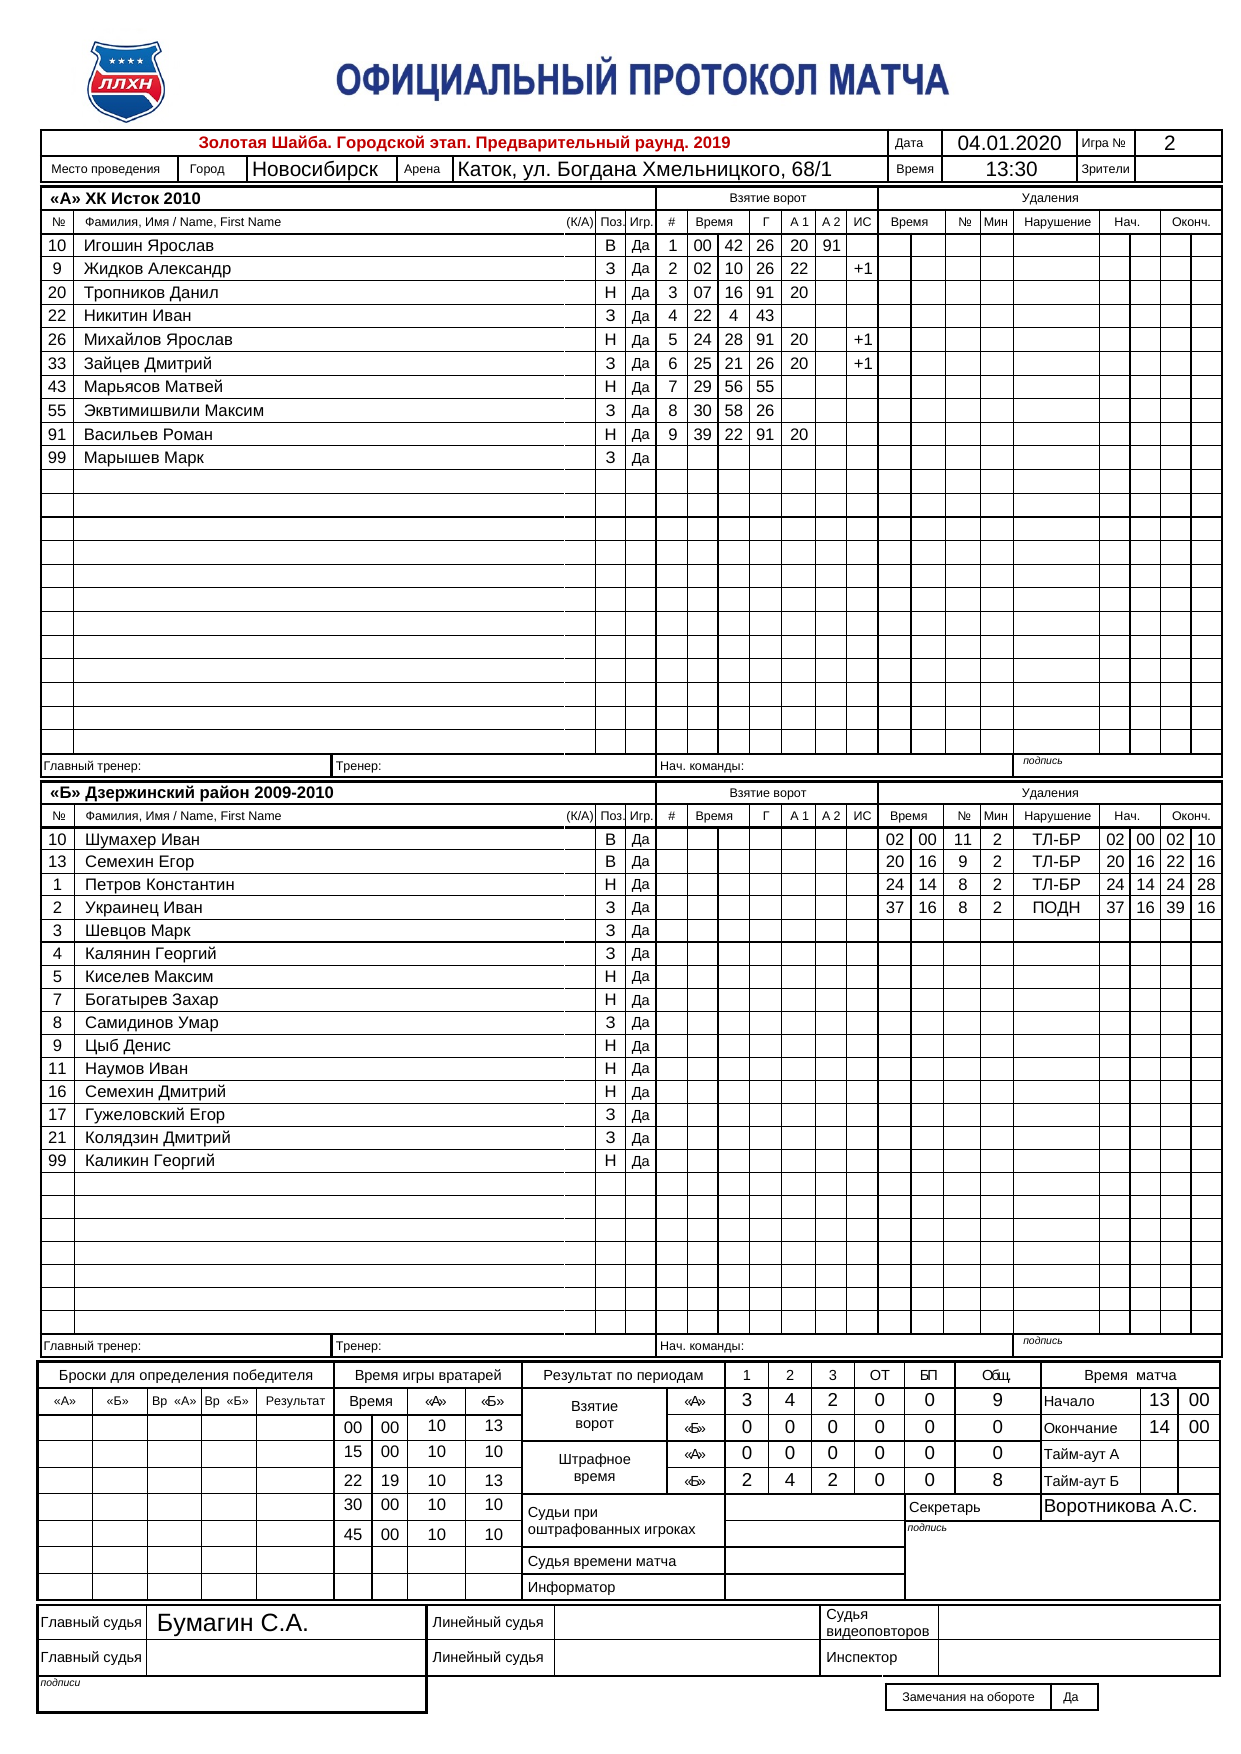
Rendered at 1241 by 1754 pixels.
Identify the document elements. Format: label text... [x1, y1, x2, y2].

table_cell [847, 1219, 877, 1241]
table_cell [981, 1058, 1013, 1079]
table_cell [847, 966, 877, 987]
table_cell Секретарь [906, 1495, 1040, 1520]
table_cell [1014, 518, 1099, 540]
table_cell [912, 1058, 943, 1079]
table_cell [719, 1127, 749, 1149]
table_cell [816, 730, 846, 753]
table_cell [1161, 636, 1190, 658]
table_cell [946, 352, 980, 374]
table_cell [39, 1468, 92, 1493]
table_cell [1192, 399, 1221, 422]
table_cell [148, 1521, 201, 1546]
table_cell [1131, 612, 1160, 634]
table_cell Город [179, 157, 246, 181]
table_cell [816, 943, 846, 964]
table_cell [912, 1012, 943, 1033]
table_cell 20 [1100, 850, 1129, 872]
table_cell Мин [981, 211, 1013, 233]
table_cell 2 [981, 896, 1013, 918]
table_cell [912, 518, 945, 540]
table_cell [626, 683, 655, 706]
table_cell 1 [657, 235, 687, 256]
table_cell З [596, 257, 625, 280]
table_cell [912, 399, 945, 422]
table_cell [1131, 281, 1160, 303]
table_cell Да [626, 1012, 655, 1033]
table_cell Инспектор [821, 1640, 938, 1675]
table_cell Цыб Денис [75, 1035, 564, 1057]
table_cell [626, 588, 655, 611]
table_cell [946, 470, 980, 493]
table_cell [1192, 612, 1221, 634]
table_cell [944, 1196, 980, 1218]
table_cell Н [596, 966, 625, 987]
table_cell [1100, 1035, 1129, 1057]
table_cell [74, 470, 564, 493]
table_cell [782, 943, 815, 964]
table_cell [657, 1058, 687, 1079]
table_cell [726, 1521, 904, 1546]
table_cell [75, 1288, 564, 1310]
table_cell [719, 588, 749, 611]
table_cell [657, 1311, 687, 1333]
table_cell [912, 636, 945, 658]
table_cell 0 [812, 1415, 854, 1440]
table_cell 3 [657, 281, 687, 303]
table_cell +1 [847, 257, 877, 280]
table_cell [847, 874, 877, 895]
table_cell [1100, 707, 1129, 729]
table_cell [626, 1219, 655, 1241]
table_cell [688, 1173, 717, 1195]
table_cell 21 [719, 352, 749, 374]
table_cell [257, 1521, 333, 1546]
table_cell В [596, 235, 625, 256]
table_cell Н [596, 328, 625, 351]
table_cell [1161, 1196, 1190, 1218]
table_cell 26 [42, 328, 73, 351]
table_cell Н [596, 376, 625, 398]
table_cell Н [596, 1081, 625, 1103]
table_cell [565, 943, 595, 964]
table_cell [657, 1081, 687, 1103]
table_cell [944, 1242, 980, 1264]
table_cell [657, 1012, 687, 1033]
table_cell # [657, 805, 687, 826]
table_cell [1161, 1219, 1190, 1241]
table_cell 24 [688, 328, 717, 351]
table_cell [946, 636, 980, 658]
table_cell 0 [769, 1442, 811, 1467]
table_cell [912, 1311, 943, 1333]
table_cell [1161, 352, 1190, 374]
picture [5, 28, 1179, 129]
table_cell [981, 1219, 1013, 1241]
table_cell Судья видеоповторов [821, 1606, 938, 1639]
table_cell [626, 565, 655, 587]
table_cell [1192, 588, 1221, 611]
table_cell Да [626, 235, 655, 256]
table_cell [626, 494, 655, 516]
table_cell [816, 1150, 846, 1172]
table_cell 9 [42, 257, 73, 280]
table_cell [657, 1035, 687, 1057]
table_cell [1131, 588, 1160, 611]
table_cell [879, 1265, 910, 1287]
table_cell [1192, 1150, 1221, 1172]
table_cell Н [596, 1150, 625, 1172]
table_cell [596, 518, 625, 540]
table_cell [879, 943, 910, 964]
table_cell [408, 1547, 465, 1573]
table_cell [912, 683, 945, 706]
table_cell Линейный судья [428, 1640, 554, 1675]
table_cell [816, 352, 846, 374]
table_cell З [596, 1012, 625, 1033]
table_cell [981, 305, 1013, 327]
table_cell [946, 281, 980, 303]
table_cell [1161, 659, 1190, 682]
table_cell [1014, 1242, 1099, 1264]
table_cell Н [596, 1058, 625, 1079]
table_cell [75, 1311, 564, 1333]
table_cell [879, 1242, 910, 1264]
table_cell [981, 588, 1013, 611]
table_cell [912, 659, 945, 682]
table_cell 2 [981, 829, 1013, 849]
table_cell (К/А) [565, 805, 595, 826]
table_cell [1192, 989, 1221, 1011]
table_cell 26 [750, 399, 781, 422]
table_cell [782, 896, 815, 918]
table_cell [782, 541, 815, 564]
table_cell 00 [1179, 1415, 1219, 1440]
table_cell 13 [466, 1416, 521, 1440]
table_cell [782, 636, 815, 658]
table_cell [782, 1081, 815, 1103]
table_cell А 2 [816, 805, 846, 826]
table_cell Киселев Максим [75, 966, 564, 987]
table_cell [981, 1196, 1013, 1218]
table_cell «А» [668, 1389, 724, 1413]
table_cell [1179, 1441, 1219, 1467]
table_cell 28 [1192, 874, 1221, 895]
table_cell [847, 829, 877, 849]
table_cell [657, 518, 687, 540]
table_cell [688, 966, 717, 987]
table_cell [626, 1173, 655, 1195]
table_cell [565, 612, 595, 634]
table_cell [42, 1219, 74, 1241]
table_cell [847, 1242, 877, 1264]
table_cell 8 [944, 896, 980, 918]
table_cell Информатор [523, 1575, 724, 1599]
table_cell Бумагин С.А. [147, 1606, 425, 1639]
table_cell [1100, 1265, 1129, 1287]
table_cell [1100, 328, 1129, 351]
table_cell [1161, 1173, 1190, 1195]
table_cell [944, 920, 980, 941]
table_cell [847, 305, 877, 327]
table_cell [42, 1265, 74, 1287]
table_cell [93, 1494, 147, 1520]
table_cell [981, 920, 1013, 941]
table_cell 20 [879, 850, 910, 872]
table_cell [565, 829, 595, 849]
table_cell [565, 659, 595, 682]
table_cell 42 [719, 235, 749, 256]
table_cell [879, 588, 910, 611]
table_cell 2 [42, 896, 74, 918]
table_cell [946, 376, 980, 398]
table_cell [750, 1081, 781, 1103]
table_cell [782, 966, 815, 987]
table_cell [847, 1288, 877, 1310]
table_cell [912, 376, 945, 398]
table_cell [981, 659, 1013, 682]
table_cell [1192, 966, 1221, 987]
table_cell [688, 874, 717, 895]
table_cell Нач. [1100, 211, 1160, 233]
table_cell [719, 943, 749, 964]
table_header Да [1052, 1685, 1097, 1709]
table_cell 29 [688, 376, 717, 398]
table_cell [981, 1288, 1013, 1310]
table_cell [719, 541, 749, 564]
table_cell Фамилия, Имя / Name, First Name [74, 211, 565, 233]
table_cell [782, 730, 815, 753]
table_cell Да [626, 896, 655, 918]
table_cell [946, 707, 980, 729]
table_cell Да [626, 352, 655, 374]
table_cell [847, 446, 877, 469]
table_cell З [596, 446, 625, 469]
table_cell [879, 518, 910, 540]
table_cell [912, 707, 945, 729]
table_cell 37 [1100, 896, 1129, 918]
table_cell [1161, 305, 1190, 327]
table_cell Да [626, 423, 655, 445]
table_cell [626, 1311, 655, 1333]
table_cell [565, 305, 595, 327]
table_cell 28 [719, 328, 749, 351]
table_cell [1014, 943, 1099, 964]
table_cell [688, 707, 717, 729]
table_cell 11 [944, 829, 980, 849]
table_cell [981, 446, 1013, 469]
table_cell [879, 423, 910, 445]
table_cell [1161, 1127, 1190, 1149]
table_cell [750, 1104, 781, 1126]
table_cell [75, 1219, 564, 1241]
table_cell Петров Константин [75, 874, 564, 895]
table_cell 00 [1179, 1389, 1219, 1413]
table_cell 10 [408, 1441, 465, 1467]
table_cell [750, 636, 781, 658]
table_cell Жидков Александр [74, 257, 564, 280]
table_cell 16 [912, 850, 943, 872]
table_cell [816, 399, 846, 422]
table_cell [42, 1311, 74, 1333]
table_cell [1131, 920, 1160, 941]
table_cell [1161, 376, 1190, 398]
table_cell [782, 305, 815, 327]
table_cell [555, 1606, 819, 1639]
table_cell [1014, 730, 1099, 753]
table_cell [565, 1150, 595, 1172]
table_cell [981, 494, 1013, 516]
table_cell «А» [39, 1389, 92, 1413]
table_cell № [42, 805, 74, 826]
table_cell [1014, 966, 1099, 987]
table_cell [75, 1173, 564, 1195]
table_cell 43 [750, 305, 781, 327]
table_cell ИС [847, 805, 877, 826]
table_cell [626, 730, 655, 753]
table_cell [782, 920, 815, 941]
table_cell Семехин Дмитрий [75, 1081, 564, 1103]
table_cell [688, 850, 717, 872]
table_cell [879, 257, 910, 280]
table_cell [1100, 235, 1129, 256]
table_cell 91 [750, 281, 781, 303]
table_cell [565, 683, 595, 706]
table_cell [981, 1242, 1013, 1264]
table_cell [847, 683, 877, 706]
table_cell [879, 636, 910, 658]
table_cell 00 [1131, 829, 1160, 849]
table_cell [1161, 1104, 1190, 1126]
table_cell [1131, 730, 1160, 753]
table_cell [912, 1196, 943, 1218]
table_cell Тренер: [333, 1335, 655, 1356]
table_cell [816, 446, 846, 469]
table_cell [42, 565, 73, 587]
table_cell [257, 1494, 333, 1520]
table_cell А 1 [782, 805, 815, 826]
table_cell [782, 518, 815, 540]
table_cell [688, 989, 717, 1011]
table_cell 10 [42, 829, 74, 849]
table_cell [879, 920, 910, 941]
table_cell 91 [816, 235, 846, 256]
table_cell [816, 896, 846, 918]
table_cell Да [626, 399, 655, 422]
table_cell [816, 257, 846, 280]
table_cell 8 [657, 399, 687, 422]
table_cell [657, 659, 687, 682]
table_cell [816, 1196, 846, 1218]
table_cell [847, 659, 877, 682]
table_cell [782, 707, 815, 729]
table_cell [688, 1035, 717, 1057]
table_cell Нарушение [1014, 211, 1099, 233]
table_cell 10 [1192, 829, 1221, 849]
table_cell [912, 1081, 943, 1103]
table_cell [626, 518, 655, 540]
table_cell [816, 494, 846, 516]
table_cell [847, 1196, 877, 1218]
table_cell [981, 966, 1013, 987]
table_cell [981, 1012, 1013, 1033]
table_cell 58 [719, 399, 749, 422]
table_cell 4 [42, 943, 74, 964]
table_cell [1014, 281, 1099, 303]
table_cell +1 [847, 352, 877, 374]
table_cell [657, 1173, 687, 1195]
table_cell 8 [956, 1468, 1040, 1493]
table_cell [782, 612, 815, 634]
table_cell [879, 1311, 910, 1333]
table_cell [981, 518, 1013, 540]
table_cell [596, 1265, 625, 1287]
table_cell [782, 1311, 815, 1333]
table_cell [1131, 446, 1160, 469]
table_cell [688, 494, 717, 516]
table_cell [1192, 920, 1221, 941]
table_cell Время [688, 805, 749, 826]
table_header Дата [889, 131, 941, 155]
table_cell [1131, 541, 1160, 564]
table_cell 00 [373, 1441, 407, 1467]
table_cell [782, 1242, 815, 1264]
table_cell [816, 1012, 846, 1033]
table_cell [750, 1196, 781, 1218]
table_cell [719, 1242, 749, 1264]
table_cell [1131, 328, 1160, 351]
table_cell [1131, 1288, 1160, 1310]
table_cell [847, 989, 877, 1011]
table_cell [657, 541, 687, 564]
table_cell [719, 1265, 749, 1287]
table_cell [944, 1173, 980, 1195]
table_cell [657, 1196, 687, 1218]
table_cell Да [626, 1058, 655, 1079]
table_cell [847, 1081, 877, 1103]
table_cell [946, 446, 980, 469]
table_cell [657, 470, 687, 493]
table_cell [1014, 1058, 1099, 1079]
table_cell 0 [855, 1415, 904, 1440]
table_cell [847, 1058, 877, 1079]
table_cell [1192, 281, 1221, 303]
table_cell Да [626, 1150, 655, 1172]
table_cell ТЛ-БР [1014, 850, 1099, 872]
table_cell 13 [42, 850, 74, 872]
table_cell [816, 1173, 846, 1195]
table_cell 2 [726, 1468, 768, 1493]
table_cell [596, 588, 625, 611]
table_cell [816, 376, 846, 398]
table_cell 0 [956, 1442, 1040, 1467]
table_cell [719, 612, 749, 634]
table_cell Да [626, 966, 655, 987]
table_cell [944, 1288, 980, 1310]
table_cell [1014, 328, 1099, 351]
table_cell [565, 494, 595, 516]
table_cell 2 [981, 874, 1013, 895]
table_cell Время [879, 211, 945, 233]
table_cell Игошин Ярослав [74, 235, 564, 256]
table_cell 2 [812, 1389, 854, 1413]
table_cell [1014, 1035, 1099, 1057]
table_cell [816, 541, 846, 564]
table_cell подпись [906, 1522, 1219, 1599]
table_cell [816, 565, 846, 587]
table_cell [93, 1416, 147, 1440]
table_cell 14 [1131, 874, 1160, 895]
table_cell [1161, 966, 1190, 987]
table_cell [596, 470, 625, 493]
table_cell [688, 896, 717, 918]
table_cell [1131, 352, 1160, 374]
table_cell [782, 494, 815, 516]
table_cell 16 [719, 281, 749, 303]
table_cell [879, 730, 910, 753]
table_cell [750, 494, 781, 516]
table_cell Да [626, 829, 655, 849]
table_cell [944, 943, 980, 964]
table_cell [42, 683, 73, 706]
table_cell № [946, 211, 980, 233]
table_cell Время [335, 1389, 407, 1413]
table_cell [981, 989, 1013, 1011]
table_cell 22 [719, 423, 749, 445]
table_cell [1161, 1012, 1190, 1033]
table_cell [1014, 257, 1099, 280]
table_cell [1161, 281, 1190, 303]
table_cell [1131, 943, 1160, 964]
table_cell [912, 966, 943, 987]
table_cell [719, 707, 749, 729]
table_cell [626, 1265, 655, 1287]
table_cell [657, 966, 687, 987]
table_cell [782, 850, 815, 872]
table_cell [202, 1416, 256, 1440]
table_cell 22 [42, 305, 73, 327]
table_cell [1014, 1081, 1099, 1103]
table_cell [42, 1288, 74, 1310]
table_header Общ. [956, 1363, 1040, 1387]
table_cell [879, 399, 910, 422]
table_cell [944, 1104, 980, 1126]
table_cell [912, 328, 945, 351]
table_cell [750, 1150, 781, 1172]
table_cell [946, 588, 980, 611]
table_cell [1014, 494, 1099, 516]
table_cell [879, 1127, 910, 1149]
table_cell [750, 730, 781, 753]
table_cell [657, 1104, 687, 1126]
table_cell [688, 1311, 717, 1333]
table_cell [719, 1081, 749, 1103]
table_cell [816, 683, 846, 706]
table_cell [847, 588, 877, 611]
table_cell 10 [466, 1521, 521, 1546]
table_cell [946, 659, 980, 682]
table_cell [1131, 989, 1160, 1011]
table_cell [782, 829, 815, 849]
table_cell [626, 470, 655, 493]
table_cell [565, 966, 595, 987]
table_cell [816, 850, 846, 872]
table_cell [1161, 920, 1190, 941]
table_cell [1131, 235, 1160, 256]
table_cell [912, 1104, 943, 1126]
table_cell [1131, 683, 1160, 706]
table_cell [912, 305, 945, 327]
table_cell [1100, 352, 1129, 374]
table_cell [719, 1104, 749, 1126]
table_cell [981, 1150, 1013, 1172]
table_cell [981, 612, 1013, 634]
table_cell [1192, 305, 1221, 327]
table_cell 91 [42, 423, 73, 445]
table_cell Да [626, 446, 655, 469]
table_cell 10 [466, 1494, 521, 1520]
table_cell [1161, 1035, 1190, 1057]
table_cell [719, 683, 749, 706]
table_cell [1100, 1104, 1129, 1126]
table_cell [657, 1242, 687, 1264]
table_cell [816, 423, 846, 445]
table_cell 00 [912, 829, 943, 849]
table_cell [879, 1196, 910, 1218]
table_cell [688, 565, 717, 587]
table_cell Никитин Иван [74, 305, 564, 327]
table_cell В [596, 850, 625, 872]
table_cell «Б » [466, 1389, 521, 1413]
table_header 1 [726, 1363, 768, 1387]
table_cell [1100, 989, 1129, 1011]
table_cell [847, 1311, 877, 1333]
table_cell [816, 636, 846, 658]
table_cell [596, 683, 625, 706]
table_cell [1014, 352, 1099, 374]
table_cell [879, 1012, 910, 1033]
table_cell [912, 281, 945, 303]
table_cell [981, 470, 1013, 493]
table_cell [1192, 423, 1221, 445]
table_cell [1100, 636, 1129, 658]
table_cell [1192, 1127, 1221, 1149]
table_cell З [596, 305, 625, 327]
table_header БП [905, 1363, 954, 1387]
table_cell [565, 1311, 595, 1333]
table_cell [750, 446, 781, 469]
table_cell [879, 376, 910, 398]
table_cell 8 [944, 874, 980, 895]
table_cell [1161, 541, 1190, 564]
table_cell [565, 730, 595, 753]
table_cell [1192, 730, 1221, 753]
table_cell [688, 636, 717, 658]
table_cell [93, 1547, 147, 1573]
table_cell [719, 1196, 749, 1218]
table_cell 00 [373, 1494, 407, 1520]
table_cell [657, 636, 687, 658]
table_cell Тайм-аут А [1042, 1441, 1140, 1467]
table_cell [981, 730, 1013, 753]
table_cell [879, 1150, 910, 1172]
table_cell [657, 565, 687, 587]
table_cell Результат [257, 1389, 333, 1413]
table_cell [912, 257, 945, 280]
table_cell подпись [1014, 1335, 1221, 1356]
table_cell [719, 1219, 749, 1241]
table_cell # [657, 211, 687, 233]
table_cell [1161, 328, 1190, 351]
table_cell [912, 423, 945, 445]
table_cell 20 [782, 423, 815, 445]
table_cell Новосибирск [248, 157, 396, 181]
table_cell Шумахер Иван [75, 829, 564, 849]
table_cell [719, 446, 749, 469]
table_cell [596, 730, 625, 753]
table_header Время игры вратарей [335, 1363, 521, 1387]
table_cell [93, 1574, 147, 1599]
table_cell 0 [855, 1389, 904, 1413]
table_cell [981, 565, 1013, 587]
table_cell Главный судья [39, 1640, 146, 1675]
table_cell [750, 943, 781, 964]
table_cell 0 [769, 1415, 811, 1440]
table_cell [657, 1288, 687, 1310]
table_cell 15 [335, 1441, 371, 1467]
table_header Удаления [879, 783, 1221, 803]
table_cell [466, 1574, 521, 1599]
table_cell [782, 683, 815, 706]
table_cell [565, 1104, 595, 1126]
table_cell [944, 1127, 980, 1149]
table_cell 10 [42, 235, 73, 256]
table_header 2 [769, 1363, 811, 1387]
table_cell 13 [1141, 1389, 1177, 1413]
table_cell [657, 874, 687, 895]
table_cell 0 [956, 1415, 1040, 1440]
table_cell [1161, 494, 1190, 516]
table_cell 22 [782, 257, 815, 280]
table_cell «Б» [93, 1389, 147, 1413]
table_cell [719, 470, 749, 493]
table_cell 0 [726, 1442, 768, 1467]
table_cell [565, 1196, 595, 1218]
table_cell [39, 1441, 92, 1467]
table_cell [912, 470, 945, 493]
table_cell [688, 730, 717, 753]
table_cell [202, 1521, 256, 1546]
table_cell [565, 707, 595, 729]
table_cell [883, 1677, 1220, 1681]
table_cell [816, 281, 846, 303]
table_cell [657, 707, 687, 729]
table_cell 3 [726, 1389, 768, 1413]
table_cell [847, 707, 877, 729]
table_cell 2 [812, 1468, 854, 1493]
table_cell [657, 588, 687, 611]
table_cell [626, 1196, 655, 1218]
table_cell [1131, 376, 1160, 398]
table_cell [782, 1012, 815, 1033]
table_cell [657, 683, 687, 706]
table_cell [1131, 305, 1160, 327]
table_header 3 [812, 1363, 854, 1387]
table_cell [1014, 399, 1099, 422]
table_cell [719, 1058, 749, 1079]
table_cell [879, 352, 910, 374]
table_cell [1192, 235, 1221, 256]
table_cell [1161, 470, 1190, 493]
table_cell [750, 920, 781, 941]
table_cell [816, 612, 846, 634]
table_cell [1014, 541, 1099, 564]
table_cell [466, 1547, 521, 1573]
table_cell [1100, 376, 1129, 398]
table_cell [688, 1104, 717, 1126]
table_cell [39, 1547, 92, 1573]
table_cell [847, 565, 877, 587]
table_cell [912, 565, 945, 587]
table_cell [39, 1494, 92, 1520]
table_cell [565, 257, 595, 280]
table_header Броски для определения победителя [39, 1363, 333, 1387]
table_cell [719, 874, 749, 895]
table_cell [1014, 305, 1099, 327]
table_cell 7 [657, 376, 687, 398]
table_cell [719, 850, 749, 872]
table_cell 9 [657, 423, 687, 445]
table_cell [1161, 565, 1190, 587]
table_cell № [944, 805, 980, 826]
table_cell [750, 659, 781, 682]
table_cell Вр «Б» [202, 1389, 256, 1413]
table_cell [1014, 423, 1099, 445]
table_cell [719, 989, 749, 1011]
table_cell [1192, 1196, 1221, 1218]
table_cell 11 [42, 1058, 74, 1079]
table_cell [939, 1640, 1219, 1675]
table_cell 55 [42, 399, 73, 422]
table_cell [596, 1242, 625, 1264]
table_cell Нач. [1100, 805, 1160, 826]
table_cell [1192, 352, 1221, 374]
table_cell [688, 1288, 717, 1310]
table_cell Михайлов Ярослав [74, 328, 564, 351]
table_cell Начало [1042, 1389, 1140, 1413]
table_cell [688, 1150, 717, 1172]
table_cell [981, 1035, 1013, 1057]
table_cell [688, 683, 717, 706]
table_cell [719, 1311, 749, 1333]
table_cell [750, 1219, 781, 1241]
table_cell [75, 1265, 564, 1287]
table_cell [879, 494, 910, 516]
table_cell Судьи при оштрафованных игроках [523, 1495, 724, 1546]
table_cell [719, 636, 749, 658]
table_cell [879, 328, 910, 351]
table_cell [626, 1242, 655, 1264]
table_cell [879, 612, 910, 634]
table_cell [782, 470, 815, 493]
table_cell [879, 1035, 910, 1057]
table_cell [782, 446, 815, 469]
table_cell Нач. команды: [657, 755, 1012, 776]
table_cell [782, 1127, 815, 1149]
table_cell [1161, 612, 1190, 634]
table_header «А» ХК Исток 2010 [42, 188, 655, 209]
table_cell [946, 494, 980, 516]
table_cell [202, 1441, 256, 1467]
table_cell [719, 1288, 749, 1310]
table_cell «Б» [668, 1415, 724, 1440]
table_cell [626, 1288, 655, 1310]
table_cell 00 [373, 1416, 407, 1440]
table_cell З [596, 352, 625, 374]
table_cell 02 [879, 829, 910, 849]
table_cell 20 [782, 281, 815, 303]
table_cell 4 [657, 305, 687, 327]
table_cell 55 [750, 376, 781, 398]
table_cell Да [626, 874, 655, 895]
table_cell [257, 1416, 333, 1440]
table_cell [565, 896, 595, 918]
table_cell [1192, 328, 1221, 351]
table_cell [847, 470, 877, 493]
table_cell [75, 1242, 564, 1264]
table_cell Воротникова А.С. [1042, 1495, 1219, 1520]
table_cell 30 [688, 399, 717, 422]
table_cell [847, 1127, 877, 1149]
table_header Удаления [879, 188, 1221, 209]
table_cell [847, 541, 877, 564]
table_cell [257, 1547, 333, 1573]
table_cell [750, 588, 781, 611]
table_cell [147, 1640, 425, 1675]
table_cell [750, 1127, 781, 1149]
table_cell 26 [750, 257, 781, 280]
table_cell [1161, 1150, 1190, 1172]
table_cell [596, 659, 625, 682]
table_cell [596, 1311, 625, 1333]
table_cell З [596, 1127, 625, 1149]
table_cell Да [626, 943, 655, 964]
table_cell № [42, 211, 73, 233]
table_cell [1014, 565, 1099, 587]
table_cell [1192, 1012, 1221, 1033]
table_cell 0 [905, 1468, 954, 1493]
table_cell [981, 328, 1013, 351]
table_cell [912, 1173, 943, 1195]
table_cell [74, 518, 564, 540]
table_cell [565, 1173, 595, 1195]
table_cell 3 [42, 920, 74, 941]
table_cell [42, 541, 73, 564]
table_cell 0 [905, 1415, 954, 1440]
table_cell [74, 588, 564, 611]
table_cell Каток, ул. Богдана Хмельницкого, 68/1 [454, 157, 887, 181]
table_cell [912, 1242, 943, 1264]
table_cell [565, 399, 595, 422]
table_cell Н [596, 874, 625, 895]
table_cell Тайм-аут Б [1042, 1468, 1140, 1493]
table_cell Да [626, 328, 655, 351]
table_cell [1192, 565, 1221, 587]
table_cell 4 [769, 1389, 811, 1413]
table_cell [782, 1150, 815, 1172]
table_cell 13:30 [943, 157, 1076, 181]
table_cell [657, 850, 687, 872]
table_cell 22 [1161, 850, 1190, 872]
table_cell [74, 659, 564, 682]
table_cell [1161, 1265, 1190, 1287]
table_cell 16 [1131, 850, 1160, 872]
table_cell [816, 1035, 846, 1057]
table_cell 00 [688, 235, 717, 256]
table_cell [1131, 966, 1160, 987]
table_cell А 2 [816, 211, 846, 233]
table_cell [912, 1127, 943, 1149]
table_cell 26 [750, 235, 781, 256]
table_cell [719, 730, 749, 753]
table_cell [719, 1150, 749, 1172]
table_cell Место проведения [42, 157, 177, 181]
table_cell [688, 1196, 717, 1218]
table_cell [1131, 1265, 1160, 1287]
table_cell [1131, 1196, 1160, 1218]
table_cell [912, 1150, 943, 1172]
table_cell [565, 470, 595, 493]
table_cell [1131, 399, 1160, 422]
table_cell [1131, 636, 1160, 658]
table_cell [1161, 1311, 1190, 1333]
table_cell Н [596, 989, 625, 1011]
table_cell [74, 612, 564, 634]
table_cell [1161, 446, 1190, 469]
table_cell [816, 829, 846, 849]
table_cell [688, 920, 717, 941]
table_cell [981, 281, 1013, 303]
table_cell [148, 1574, 201, 1599]
table_cell [565, 328, 595, 351]
table_cell [944, 1058, 980, 1079]
table_cell Марьясов Матвей [74, 376, 564, 398]
table_cell [981, 683, 1013, 706]
table_cell [879, 470, 910, 493]
table_cell [565, 376, 595, 398]
table_cell [1192, 1265, 1221, 1287]
table_cell [1131, 1311, 1160, 1333]
table_cell [879, 683, 910, 706]
table_cell [657, 896, 687, 918]
table_cell [626, 612, 655, 634]
table_cell [912, 235, 945, 256]
table_cell 39 [688, 423, 717, 445]
table_cell [946, 399, 980, 422]
table_cell Время [688, 211, 749, 233]
table_cell [1100, 494, 1129, 516]
table_cell [1131, 707, 1160, 729]
table_cell [93, 1521, 147, 1546]
table_cell [750, 829, 781, 849]
table_cell 9 [42, 1035, 74, 1057]
table_cell [1014, 235, 1099, 256]
table_cell 22 [688, 305, 717, 327]
table_cell [1100, 423, 1129, 445]
table_cell [981, 257, 1013, 280]
table_cell Да [626, 989, 655, 1011]
table_cell [912, 352, 945, 374]
table_cell [847, 896, 877, 918]
table_cell 91 [750, 423, 781, 445]
table_cell Окончание [1042, 1415, 1140, 1440]
table_cell [1161, 518, 1190, 540]
table_cell [726, 1495, 904, 1520]
table_cell [1161, 943, 1190, 964]
table_cell [847, 235, 877, 256]
table_cell [946, 257, 980, 280]
table_cell 16 [42, 1081, 74, 1103]
table_cell [596, 1219, 625, 1241]
table_cell [565, 920, 595, 941]
table_header Взятие ворот [657, 188, 877, 209]
table_cell 9 [956, 1389, 1040, 1413]
table_cell Нарушение [1014, 805, 1099, 826]
table_cell Поз. [596, 211, 625, 233]
table_cell 5 [657, 328, 687, 351]
table_cell [688, 588, 717, 611]
table_cell [1100, 1058, 1129, 1079]
table_cell [39, 1574, 92, 1599]
table_cell ТЛ-БР [1014, 829, 1099, 849]
table_cell [847, 612, 877, 634]
table_cell Украинец Иван [75, 896, 564, 918]
table_cell [816, 874, 846, 895]
table_cell [1131, 494, 1160, 516]
table_header 04.01.2020 [943, 131, 1076, 155]
table_cell [944, 989, 980, 1011]
table_cell [565, 1035, 595, 1057]
table_cell [816, 659, 846, 682]
table_cell 2 [657, 257, 687, 280]
table_cell Наумов Иван [75, 1058, 564, 1079]
table_cell [1100, 470, 1129, 493]
table_cell [816, 1058, 846, 1079]
table_cell Линейный судья [428, 1606, 554, 1639]
table_header 2 [1136, 131, 1221, 155]
table_cell Самидинов Умар [75, 1012, 564, 1033]
table_cell [981, 399, 1013, 422]
table_cell [657, 943, 687, 964]
table_cell [782, 989, 815, 1011]
table_cell З [596, 920, 625, 941]
table_cell [1131, 470, 1160, 493]
table_header Результат по периодам [523, 1363, 724, 1387]
table_cell [1161, 683, 1190, 706]
table_cell [74, 730, 564, 753]
table_cell [719, 565, 749, 587]
table_cell [1100, 1012, 1129, 1033]
table_cell [335, 1574, 371, 1599]
table_cell [657, 1127, 687, 1149]
table_cell [816, 707, 846, 729]
table_cell З [596, 896, 625, 918]
table_cell [981, 636, 1013, 658]
table_cell [847, 1265, 877, 1287]
table_cell [1100, 1150, 1129, 1172]
table_cell [782, 399, 815, 422]
table_cell [202, 1574, 256, 1599]
table_cell [912, 446, 945, 469]
table_cell 20 [782, 328, 815, 351]
table_cell [1100, 920, 1129, 941]
table_cell [912, 943, 943, 964]
table_cell Н [596, 1035, 625, 1057]
table_cell [1100, 683, 1129, 706]
table_cell [148, 1547, 201, 1573]
table_cell 02 [688, 257, 717, 280]
table_cell 16 [1192, 850, 1221, 872]
table_cell [1161, 707, 1190, 729]
table_cell [75, 1196, 564, 1218]
table_cell [1179, 1468, 1219, 1493]
table_cell [946, 683, 980, 706]
table_cell [565, 235, 595, 256]
table_cell [1136, 157, 1221, 181]
table_cell [750, 518, 781, 540]
table_cell З [596, 943, 625, 964]
table_cell [1100, 730, 1129, 753]
table_cell 19 [373, 1468, 407, 1493]
table_cell [565, 850, 595, 872]
table_cell [816, 1127, 846, 1149]
table_cell Да [626, 1081, 655, 1103]
table_cell [719, 1012, 749, 1033]
table_cell [1131, 1104, 1160, 1126]
table_cell 16 [912, 896, 943, 918]
table_cell [750, 1288, 781, 1310]
table_cell 26 [750, 352, 781, 374]
table_cell [596, 541, 625, 564]
table_cell Игр. [626, 211, 655, 233]
table_cell [750, 1012, 781, 1033]
table_cell [981, 707, 1013, 729]
table_cell 0 [855, 1468, 904, 1493]
table_cell [565, 1081, 595, 1103]
table_cell [565, 518, 595, 540]
table_cell 56 [719, 376, 749, 398]
table_cell [944, 1150, 980, 1172]
table_cell [816, 966, 846, 987]
table_cell [1192, 518, 1221, 540]
table_cell [688, 518, 717, 540]
table_cell [946, 541, 980, 564]
table_cell [1131, 1173, 1160, 1195]
table_cell [944, 1035, 980, 1057]
table_cell [74, 683, 564, 706]
table_cell [1014, 1265, 1099, 1287]
table_cell [626, 659, 655, 682]
table_cell [879, 565, 910, 587]
table_cell [750, 1058, 781, 1079]
table_cell [912, 920, 943, 941]
table_cell +1 [847, 328, 877, 351]
table_cell 10 [408, 1468, 465, 1493]
table_cell З [596, 399, 625, 422]
table_cell [816, 989, 846, 1011]
table_cell 07 [688, 281, 717, 303]
table_cell [981, 1127, 1013, 1149]
table_cell [1192, 1311, 1221, 1333]
table_cell [1100, 943, 1129, 964]
table_cell [879, 966, 910, 987]
table_cell [688, 541, 717, 564]
table_cell 39 [1161, 896, 1190, 918]
table_cell [688, 829, 717, 849]
table_cell [565, 588, 595, 611]
table_cell [1014, 1127, 1099, 1149]
table_cell Судья времени матча [523, 1548, 724, 1573]
table_cell [1100, 588, 1129, 611]
table_cell [1014, 989, 1099, 1011]
table_cell [1100, 1081, 1129, 1103]
table_cell [1014, 1288, 1099, 1310]
table_cell [847, 1035, 877, 1057]
table_cell 0 [905, 1389, 954, 1413]
table_cell 4 [769, 1468, 811, 1493]
table_cell 16 [1192, 896, 1221, 918]
table_cell Время [879, 805, 943, 826]
table_cell [912, 989, 943, 1011]
table_cell [1014, 1173, 1099, 1195]
table_cell [816, 1288, 846, 1310]
table_cell Оконч. [1161, 211, 1221, 233]
table_cell [74, 565, 564, 587]
table_cell [981, 1311, 1013, 1333]
table_cell Взятие ворот [523, 1389, 666, 1440]
table_cell Главный судья [39, 1606, 146, 1639]
table_cell [912, 730, 945, 753]
table_cell [719, 1035, 749, 1057]
table_cell [816, 1242, 846, 1264]
table_cell [688, 1242, 717, 1264]
table_cell [1141, 1468, 1177, 1493]
table_cell Поз. [596, 805, 625, 826]
table_cell [148, 1494, 201, 1520]
table_header Замечания на обороте [887, 1685, 1050, 1709]
table_cell [879, 281, 910, 303]
table_cell [688, 1012, 717, 1033]
table_cell 10 [719, 257, 749, 280]
table_cell (К/А) [565, 211, 595, 233]
table_cell [912, 1265, 943, 1287]
table_cell [1192, 1288, 1221, 1310]
table_cell [408, 1574, 465, 1599]
table_cell [782, 659, 815, 682]
table_cell [879, 1058, 910, 1079]
table_cell [1161, 257, 1190, 280]
table_cell [148, 1416, 201, 1440]
table_header Игра № [1078, 131, 1134, 155]
table_cell [42, 707, 73, 729]
table_cell [93, 1468, 147, 1493]
table_cell [42, 1242, 74, 1264]
table_cell [688, 1127, 717, 1149]
table_cell [719, 920, 749, 941]
table_cell [42, 659, 73, 682]
table_cell [565, 874, 595, 895]
table_cell [1131, 257, 1160, 280]
table_cell [1131, 1081, 1160, 1103]
table_cell [565, 1242, 595, 1264]
table_cell 22 [335, 1468, 371, 1493]
table_cell [847, 281, 877, 303]
table_cell [719, 966, 749, 987]
table_cell Да [626, 1127, 655, 1149]
table_cell [42, 470, 73, 493]
table_cell [565, 1265, 595, 1287]
table_cell [202, 1547, 256, 1573]
table_cell [1014, 446, 1099, 469]
table_cell [816, 920, 846, 941]
table_cell [688, 1265, 717, 1287]
table_cell [657, 612, 687, 634]
table_cell [1100, 446, 1129, 469]
table_cell Марышев Марк [74, 446, 564, 469]
table_cell [1141, 1441, 1177, 1467]
table_cell [688, 446, 717, 469]
table_cell [74, 707, 564, 729]
table_cell [782, 1058, 815, 1079]
table_cell [1192, 943, 1221, 964]
table_cell «Б» [668, 1468, 724, 1493]
table_cell [1100, 257, 1129, 280]
table_cell [1192, 376, 1221, 398]
table_cell [626, 707, 655, 729]
table_cell [657, 1150, 687, 1172]
table_cell Фамилия, Имя / Name, First Name [75, 805, 565, 826]
table_cell [847, 494, 877, 516]
table_cell Эквтимишвили Максим [74, 399, 564, 422]
table_cell 21 [42, 1127, 74, 1149]
table_cell [1161, 1081, 1190, 1103]
table_cell [816, 588, 846, 611]
table_cell [847, 943, 877, 964]
table_cell [1014, 1150, 1099, 1172]
table_cell [1192, 683, 1221, 706]
table_cell [596, 1173, 625, 1195]
table_cell [719, 494, 749, 516]
table_cell 6 [657, 352, 687, 374]
table_cell [847, 1012, 877, 1033]
table_cell [1161, 399, 1190, 422]
table_cell Нач. команды: [657, 1335, 1012, 1356]
table_cell [750, 683, 781, 706]
table_cell [42, 1196, 74, 1218]
table_cell Да [626, 920, 655, 941]
table_cell [657, 829, 687, 849]
table_cell [981, 376, 1013, 398]
table_cell [879, 1219, 910, 1241]
table_cell 14 [912, 874, 943, 895]
table_cell [750, 874, 781, 895]
table_cell [1161, 1058, 1190, 1079]
table_cell [42, 612, 73, 634]
table_cell [879, 1081, 910, 1103]
table_cell Колядзин Дмитрий [75, 1127, 564, 1149]
table_cell [981, 1265, 1013, 1287]
table_cell 20 [782, 235, 815, 256]
table_cell [847, 423, 877, 445]
table_cell [1192, 494, 1221, 516]
table_cell [688, 470, 717, 493]
table_cell [74, 636, 564, 658]
table_cell [750, 565, 781, 587]
table_cell [555, 1640, 819, 1675]
table_cell Вр «А» [148, 1389, 201, 1413]
table_cell [657, 1219, 687, 1241]
table_cell Г [750, 805, 781, 826]
table_cell [1100, 281, 1129, 303]
table_cell [1014, 470, 1099, 493]
table_cell 37 [879, 896, 910, 918]
table_cell [657, 494, 687, 516]
table_cell [750, 1173, 781, 1195]
table_cell [1014, 683, 1099, 706]
table_cell [657, 920, 687, 941]
table_cell 02 [1100, 829, 1129, 849]
table_cell 4 [719, 305, 749, 327]
table_cell [1192, 1081, 1221, 1103]
table_cell Богатырев Захар [75, 989, 564, 1011]
table_cell Зайцев Дмитрий [74, 352, 564, 374]
table_cell [946, 328, 980, 351]
table_cell 10 [408, 1416, 465, 1440]
table_cell [42, 1173, 74, 1195]
table_cell Оконч. [1161, 805, 1221, 826]
table_header Золотая Шайба. Городской этап. Предварительный раунд. 2019 [42, 131, 887, 155]
table_cell [1192, 541, 1221, 564]
table_cell [39, 1416, 92, 1440]
table_cell Зрители [1078, 157, 1134, 181]
table_cell [565, 541, 595, 564]
table_cell [657, 989, 687, 1011]
table_cell [1100, 612, 1129, 634]
table_cell [782, 1104, 815, 1126]
table_cell [688, 1219, 717, 1241]
table_cell [750, 989, 781, 1011]
table_cell [816, 1104, 846, 1126]
table_cell [565, 446, 595, 469]
table_cell [257, 1441, 333, 1467]
table_cell [981, 235, 1013, 256]
table_cell [1100, 305, 1129, 327]
table_cell [946, 612, 980, 634]
table_cell [879, 659, 910, 682]
table_cell Да [626, 850, 655, 872]
table_cell [202, 1468, 256, 1493]
table_cell [1192, 1173, 1221, 1195]
table_cell [816, 470, 846, 493]
table_cell [688, 612, 717, 634]
table_cell [944, 1311, 980, 1333]
table_cell [565, 1127, 595, 1149]
table_cell 9 [944, 850, 980, 872]
table_cell [912, 1035, 943, 1057]
table_cell [816, 1311, 846, 1333]
table_cell [726, 1548, 904, 1573]
table_cell 99 [42, 1150, 74, 1172]
table_cell [565, 352, 595, 374]
table_cell [1014, 1196, 1099, 1218]
table_cell [1100, 659, 1129, 682]
table_cell [879, 541, 910, 564]
table_cell [1192, 1035, 1221, 1057]
table_cell [816, 518, 846, 540]
table_cell [1192, 446, 1221, 469]
table_cell 99 [42, 446, 73, 469]
table_cell [1100, 966, 1129, 987]
table_cell [688, 659, 717, 682]
table_cell [1131, 1127, 1160, 1149]
table_cell Н [596, 281, 625, 303]
table_cell [1014, 1012, 1099, 1033]
table_cell [944, 1081, 980, 1103]
table_cell [750, 1035, 781, 1057]
table_cell 0 [905, 1442, 954, 1467]
table_cell [946, 730, 980, 753]
table_cell [626, 541, 655, 564]
table_cell Гужеловский Егор [75, 1104, 564, 1126]
table_cell Семехин Егор [75, 850, 564, 872]
table_cell [657, 730, 687, 753]
table_cell [202, 1494, 256, 1520]
table_cell 8 [42, 1012, 74, 1033]
table_cell [565, 423, 595, 445]
table_cell [1192, 257, 1221, 280]
table_cell ПОДН [1014, 896, 1099, 918]
table_cell [1014, 612, 1099, 634]
table_cell [1100, 1127, 1129, 1149]
table_cell [726, 1575, 904, 1599]
table_cell 13 [466, 1468, 521, 1493]
table_cell 10 [408, 1494, 465, 1520]
table_cell 2 [981, 850, 1013, 872]
table_cell 10 [408, 1521, 465, 1546]
table_cell Арена [398, 157, 452, 181]
table_cell [816, 1265, 846, 1287]
table_cell [1100, 1196, 1129, 1218]
table_cell 16 [1131, 896, 1160, 918]
table_cell [335, 1547, 371, 1573]
table_cell [565, 1219, 595, 1241]
table_cell [596, 636, 625, 658]
table_cell [1100, 399, 1129, 422]
table_cell [719, 1173, 749, 1195]
table_cell [782, 1219, 815, 1241]
table_cell [1131, 659, 1160, 682]
table_cell [944, 1012, 980, 1033]
table_cell [257, 1574, 333, 1599]
table_cell 0 [812, 1442, 854, 1467]
table_cell Штрафное время [523, 1442, 666, 1493]
table_cell [912, 612, 945, 634]
table_cell подпись [1014, 755, 1221, 776]
table_cell [981, 943, 1013, 964]
table_cell [782, 1288, 815, 1310]
table_cell Да [626, 281, 655, 303]
table_cell 25 [688, 352, 717, 374]
table_cell [847, 518, 877, 540]
table_cell З [596, 1104, 625, 1126]
table_cell [688, 1058, 717, 1079]
table_cell [1131, 1242, 1160, 1264]
table_cell [42, 636, 73, 658]
table_cell Да [626, 305, 655, 327]
table_cell 17 [42, 1104, 74, 1126]
table_cell [782, 874, 815, 895]
table_cell [782, 588, 815, 611]
table_cell [912, 588, 945, 611]
table_header «Б» Дзержинский район 2009-2010 [42, 783, 655, 803]
table_cell 1 [42, 874, 74, 895]
table_cell 10 [466, 1441, 521, 1467]
table_cell [847, 636, 877, 658]
table_cell «А» [668, 1442, 724, 1467]
table_cell [1161, 423, 1190, 445]
table_cell [1014, 659, 1099, 682]
table_cell [373, 1547, 407, 1573]
table_cell [981, 1104, 1013, 1126]
table_cell 30 [335, 1494, 371, 1520]
table_cell [1192, 1104, 1221, 1126]
table_cell А 1 [782, 211, 815, 233]
table_cell [879, 235, 910, 256]
table_cell [565, 565, 595, 587]
table_cell [1014, 707, 1099, 729]
table_cell [373, 1574, 407, 1599]
table_cell [565, 1012, 595, 1033]
table_cell 20 [782, 352, 815, 374]
table_cell [1100, 1242, 1129, 1264]
table_cell 24 [1100, 874, 1129, 895]
table_cell [1192, 470, 1221, 493]
table_cell [816, 328, 846, 351]
table_cell [596, 494, 625, 516]
table_cell [596, 1288, 625, 1310]
table_cell [879, 1288, 910, 1310]
table_cell [816, 1081, 846, 1103]
table_cell [946, 565, 980, 587]
table_cell Г [750, 211, 781, 233]
table_cell [74, 494, 564, 516]
table_cell 0 [855, 1442, 904, 1467]
table_cell [847, 1104, 877, 1126]
table_cell Мин [981, 805, 1013, 826]
table_cell [688, 943, 717, 964]
table_cell [148, 1441, 201, 1467]
table_cell 00 [335, 1416, 371, 1440]
table_cell [912, 1288, 943, 1310]
table_cell [944, 966, 980, 987]
table_cell [946, 423, 980, 445]
table_header Время матча [1042, 1363, 1219, 1387]
table_cell [1014, 1311, 1099, 1333]
table_cell [42, 730, 73, 753]
table_cell [719, 659, 749, 682]
table_cell [782, 1265, 815, 1287]
table_cell [912, 1219, 943, 1241]
table_cell ТЛ-БР [1014, 874, 1099, 895]
table_cell [847, 850, 877, 872]
table_cell Главный тренер: [42, 1335, 330, 1356]
table_cell 5 [42, 966, 74, 987]
table_cell [939, 1606, 1219, 1639]
table_cell [782, 1035, 815, 1057]
table_cell [750, 850, 781, 872]
table_cell 20 [42, 281, 73, 303]
table_cell [879, 305, 910, 327]
table_cell [42, 494, 73, 516]
table_cell [1014, 1219, 1099, 1241]
table_cell [1100, 518, 1129, 540]
table_cell [1161, 1288, 1190, 1310]
table_cell 91 [750, 328, 781, 351]
table_cell Шевцов Марк [75, 920, 564, 941]
table_cell [1192, 636, 1221, 658]
table_cell [879, 1104, 910, 1126]
table_cell [1014, 636, 1099, 658]
table_cell [1161, 1242, 1190, 1264]
table_cell [596, 1196, 625, 1218]
table_cell [750, 707, 781, 729]
table_cell [912, 494, 945, 516]
table_cell [1014, 588, 1099, 611]
table_cell «А» [408, 1389, 465, 1413]
table_cell [596, 565, 625, 587]
table_cell Каликин Георгий [75, 1150, 564, 1172]
table_cell [782, 1173, 815, 1195]
table_cell [946, 235, 980, 256]
table_cell [981, 541, 1013, 564]
table_cell [1192, 1219, 1221, 1241]
table_cell [148, 1468, 201, 1493]
table_cell [1014, 920, 1099, 941]
table_cell [1131, 1035, 1160, 1057]
table_cell [565, 281, 595, 303]
table_cell [596, 707, 625, 729]
table_cell [750, 1265, 781, 1287]
table_cell [1161, 235, 1190, 256]
table_cell [42, 518, 73, 540]
table_cell 33 [42, 352, 73, 374]
table_cell [847, 399, 877, 422]
table_cell 24 [879, 874, 910, 895]
table_cell [565, 1058, 595, 1079]
table_cell [1131, 423, 1160, 445]
table_cell [981, 1173, 1013, 1195]
table_cell В [596, 829, 625, 849]
table_cell [719, 518, 749, 540]
table_cell [1161, 730, 1190, 753]
table_cell [93, 1441, 147, 1467]
table_cell [816, 305, 846, 327]
table_cell [750, 470, 781, 493]
table_cell [719, 896, 749, 918]
table_cell [981, 1081, 1013, 1103]
table_cell 24 [1161, 874, 1190, 895]
table_cell [657, 446, 687, 469]
table_cell [1100, 1311, 1129, 1333]
table_cell [944, 1265, 980, 1287]
table_cell Да [626, 1104, 655, 1126]
table_cell [782, 565, 815, 587]
table_cell [596, 612, 625, 634]
table_cell [1100, 565, 1129, 587]
table_cell [750, 966, 781, 987]
table_cell [750, 541, 781, 564]
table_cell Васильев Роман [74, 423, 564, 445]
table_cell [879, 446, 910, 469]
table_cell [1131, 1012, 1160, 1033]
table_cell [981, 352, 1013, 374]
table_cell [626, 636, 655, 658]
table_cell [1100, 1173, 1129, 1195]
table_cell [1014, 1104, 1099, 1126]
table_cell [565, 1288, 595, 1310]
table_cell [750, 612, 781, 634]
table_cell Да [626, 1035, 655, 1057]
table_cell [428, 1677, 882, 1711]
table_cell [565, 636, 595, 658]
table_header Взятие ворот [657, 783, 877, 803]
table_cell Калянин Георгий [75, 943, 564, 964]
table_cell [912, 541, 945, 564]
table_cell [688, 1081, 717, 1103]
table_cell [719, 829, 749, 849]
table_cell [946, 305, 980, 327]
table_cell [946, 518, 980, 540]
table_cell [1131, 1058, 1160, 1079]
table_cell подписи [39, 1677, 425, 1711]
table_cell Н [596, 423, 625, 445]
table_cell 14 [1141, 1415, 1177, 1440]
table_cell 7 [42, 989, 74, 1011]
table_cell ИС [847, 211, 877, 233]
table_cell Тропников Данил [74, 281, 564, 303]
table_cell [782, 1196, 815, 1218]
table_cell [1131, 518, 1160, 540]
table_cell [1099, 1682, 1220, 1711]
table_cell [1131, 1219, 1160, 1241]
table_cell [847, 376, 877, 398]
table_cell [39, 1521, 92, 1546]
table_cell Да [626, 376, 655, 398]
table_cell [1192, 1242, 1221, 1264]
table_cell [879, 707, 910, 729]
table_cell 00 [373, 1521, 407, 1546]
table_cell [1131, 1150, 1160, 1172]
table_cell [1192, 659, 1221, 682]
table_cell [1192, 707, 1221, 729]
table_cell 43 [42, 376, 73, 398]
table_cell [42, 588, 73, 611]
table_cell [847, 1173, 877, 1195]
table_cell Игр. [626, 805, 655, 826]
table_cell Тренер: [333, 755, 655, 776]
table_cell [1161, 989, 1190, 1011]
table_cell [847, 1150, 877, 1172]
table_cell [944, 1219, 980, 1241]
table_cell [879, 1173, 910, 1195]
table_cell [782, 376, 815, 398]
table_cell [1192, 1058, 1221, 1079]
table_cell [750, 1311, 781, 1333]
table_cell [847, 730, 877, 753]
table_cell [257, 1468, 333, 1493]
table_cell Да [626, 257, 655, 280]
table_cell Время [889, 157, 941, 181]
table_cell [1100, 541, 1129, 564]
table_cell [750, 1242, 781, 1264]
table_cell [750, 896, 781, 918]
table_cell [816, 1219, 846, 1241]
table_cell [981, 423, 1013, 445]
table_cell [1014, 376, 1099, 398]
table_cell Главный тренер: [42, 755, 330, 776]
table_cell 0 [726, 1415, 768, 1440]
table_cell 02 [1161, 829, 1190, 849]
table_cell [1161, 588, 1190, 611]
table_cell [657, 1265, 687, 1287]
table_cell [847, 920, 877, 941]
table_cell [565, 989, 595, 1011]
table_cell [1100, 1288, 1129, 1310]
table_header ОТ [855, 1363, 904, 1387]
table_cell [74, 541, 564, 564]
table_cell [1100, 1219, 1129, 1241]
table_cell 45 [335, 1521, 371, 1546]
table_cell [1131, 565, 1160, 587]
table_cell [879, 989, 910, 1011]
